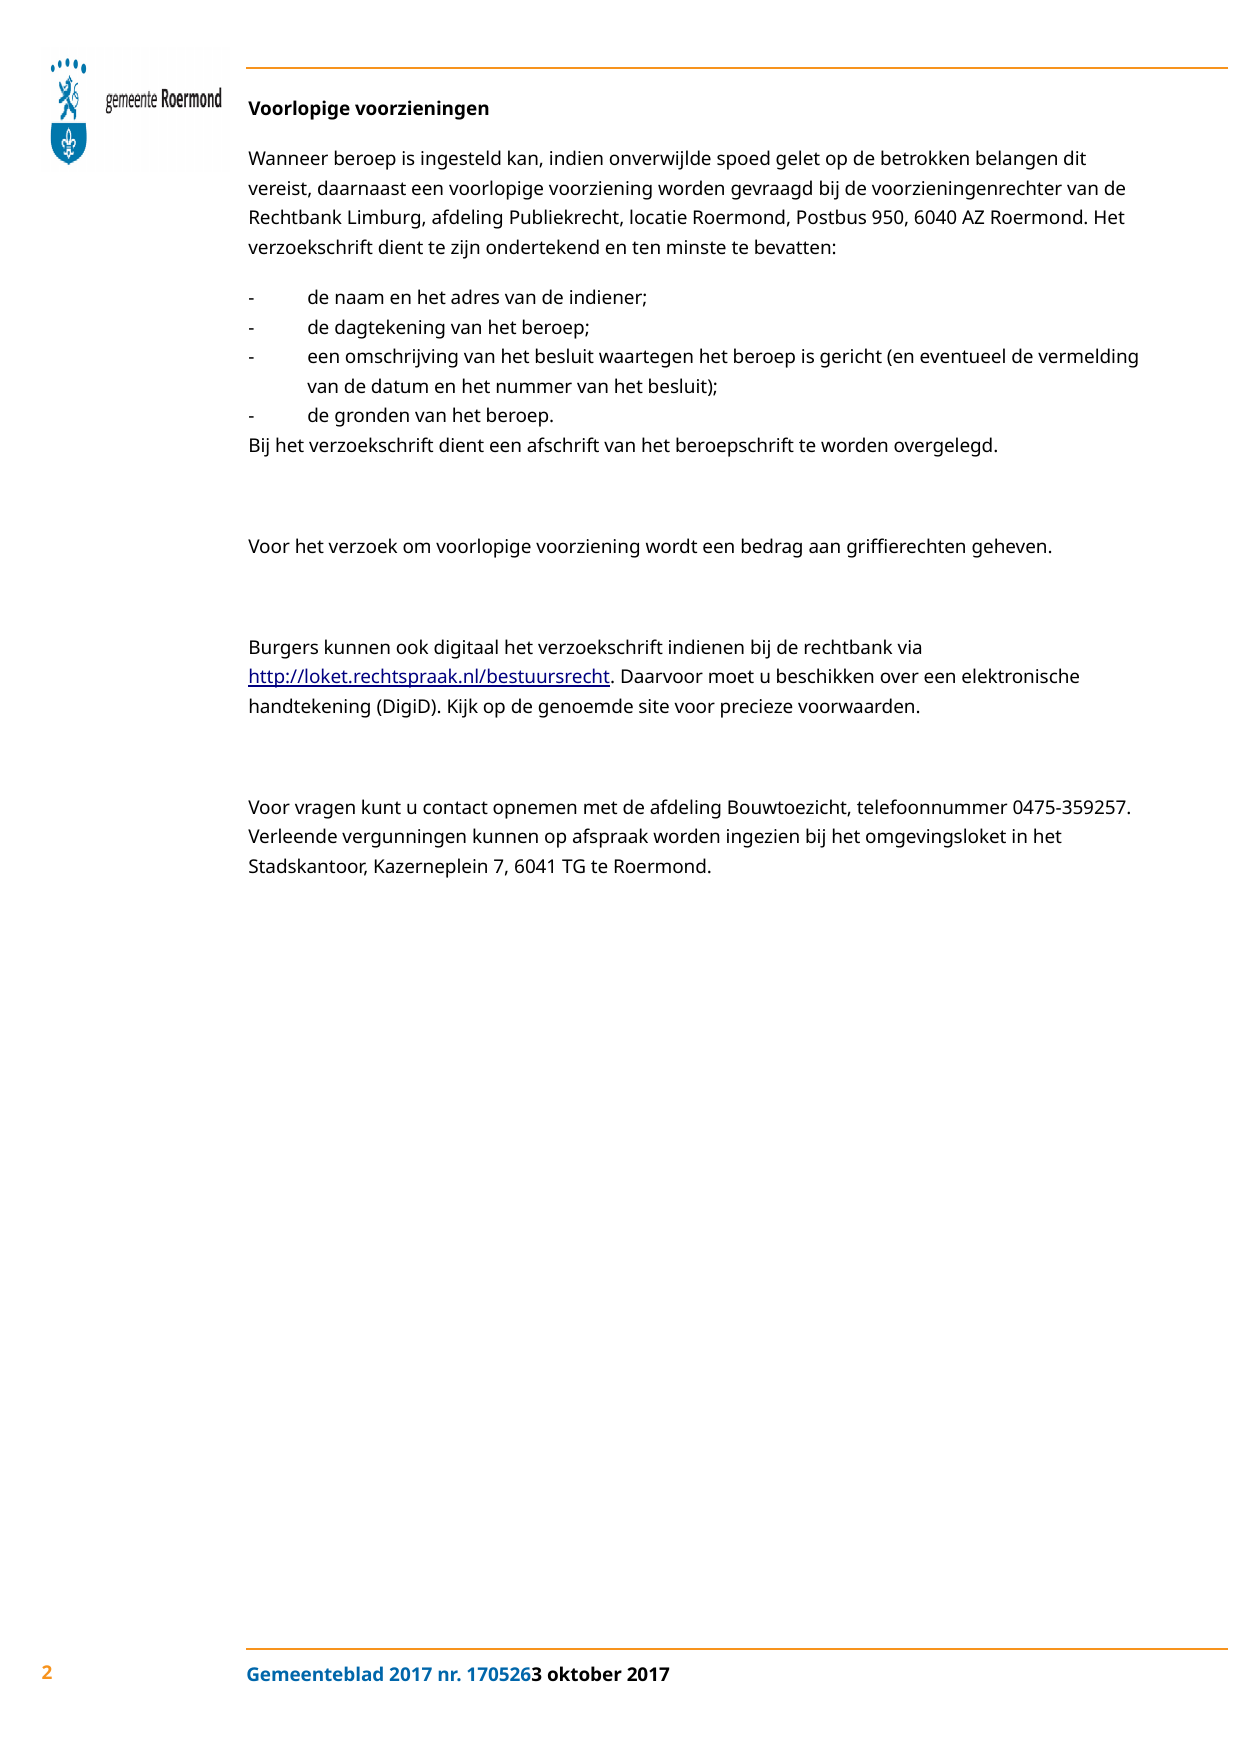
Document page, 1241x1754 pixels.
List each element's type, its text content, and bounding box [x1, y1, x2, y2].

picture [41, 47, 231, 172]
text Wanneer beroep is ingesteld kan, indien onverwijlde spoed gelet op de betrokken belangen dit vereist, daarnaast een voorlopige voorziening worden gevraagd bij de voorzieningenrechter van de Rechtbank Limburg, afdeling Publiekrecht, locatie Roermond, Postbus 950, 6040 AZ Roermond. Het verzoekschrift dient te zijn ondertekend en ten minste te bevatten: [248, 145, 1152, 260]
list de gronden van het beroep. [248, 403, 1152, 428]
text Voor het verzoek om voorlopige voorziening wordt een bedrag aan griffierechten geheven. [248, 533, 1152, 559]
list een omschrijving van het besluit waartegen het beroep is gericht (en eventueel de vermelding van de datum en het nummer van het besluit); [248, 343, 1152, 399]
text Bij het verzoekschrift dient een afschrift van het beroepschrift te worden overgelegd. [248, 432, 1152, 458]
list de dagtekening van het beroep; [248, 314, 1152, 340]
list de naam en het adres van de indiener; [248, 284, 1152, 310]
text Voorlopige voorzieningen [248, 95, 1152, 121]
text Voor vragen kunt u contact opnemen met de afdeling Bouwtoezicht, telefoonnummer 0475-359257. Verleende vergunningen kunnen op afspraak worden ingezien bij het omgevingsloket in het Stadskantoor, Kazerneplein 7, 6041 TG te Roermond. [248, 794, 1152, 879]
text Burgers kunnen ook digitaal het verzoekschrift indienen bij de rechtbank via http://loket.rechtspraak.nl/bestuursrecht. Daarvoor moet u beschikken over een elektronische handtekening (DigiD). Kijk op de genoemde site voor precieze voorwaarden. [248, 634, 1152, 719]
